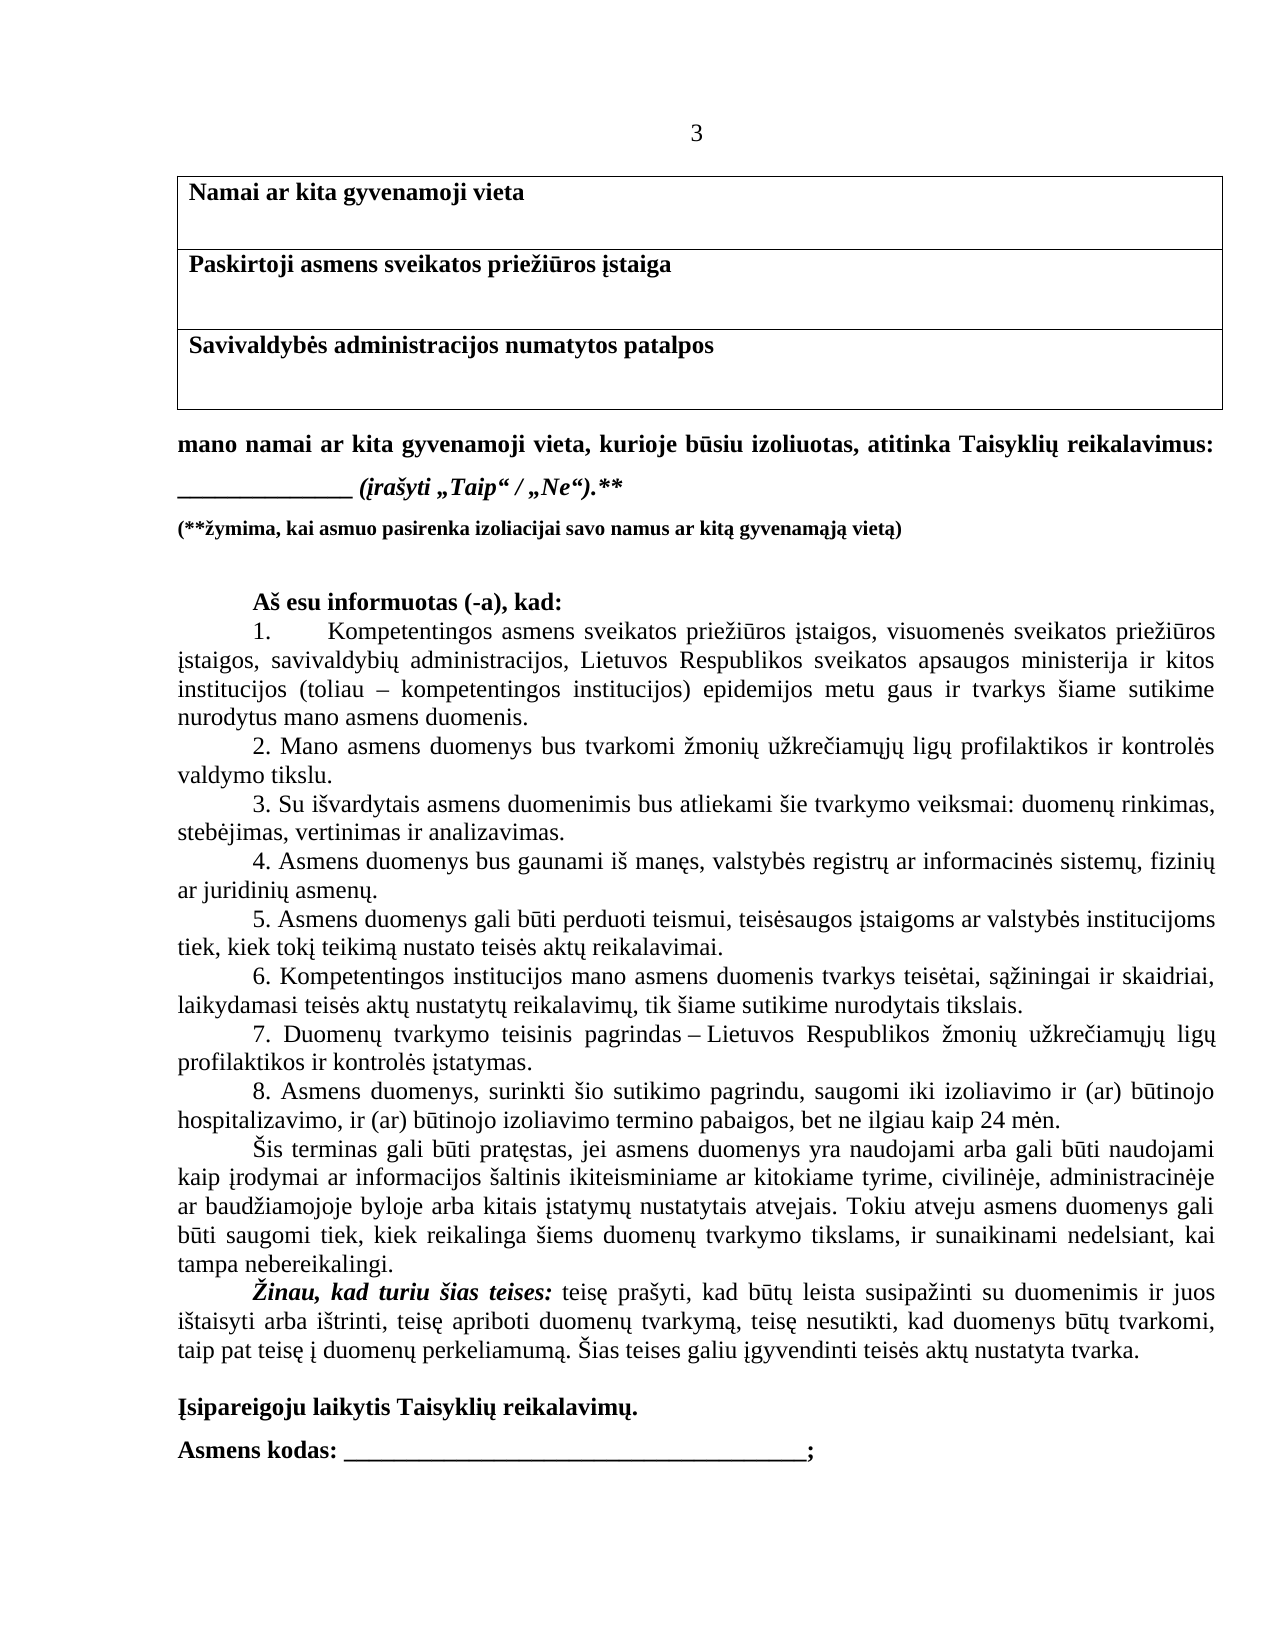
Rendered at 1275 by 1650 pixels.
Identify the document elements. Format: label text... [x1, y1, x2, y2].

text mano namai ar kita gyvenamoji vieta, kurioje būsiu izoliuotas, atitinka Taisyklių reikalavimus: ______________ (įrašyti „Taip“ / „Ne“).** [177, 429, 1216, 501]
text 1. Kompetentingos asmens sveikatos priežiūros įstaigos, visuomenės sveikatos priežiūros įstaigos, savivaldybių administracijos, Lietuvos Respublikos sveikatos apsaugos ministerija ir kitos institucijos (toliau – kompetentingos institucijos) epidemijos metu gaus ir tvarkys šiame sutikime nurodytus mano asmens duomenis. [177, 616, 1216, 731]
text Asmens kodas: _____________________________________; [177, 1436, 1216, 1464]
text Įsipareigoju laikytis Taisyklių reikalavimų. [177, 1392, 1216, 1421]
text 8. Asmens duomenys, surinkti šio sutikimo pagrindu, saugomi iki izoliavimo ir (ar) būtinojo hospitalizavimo, ir (ar) būtinojo izoliavimo termino pabaigos, bet ne ilgiau kaip 24 mėn. [177, 1076, 1216, 1134]
text 2. Mano asmens duomenys bus tvarkomi žmonių užkrečiamųjų ligų profilaktikos ir kontrolės valdymo tikslu. [177, 731, 1216, 789]
text 7. Duomenų tvarkymo teisinis pagrindas – Lietuvos Respublikos žmonių užkrečiamųjų ligų profilaktikos ir kontrolės įstatymas. [177, 1019, 1216, 1076]
text Šis terminas gali būti pratęstas, jei asmens duomenys yra naudojami arba gali būti naudojami kaip įrodymai ar informacijos šaltinis ikiteisminiame ar kitokiame tyrime, civilinėje, administracinėje ar baudžiamojoje byloje arba kitais įstatymų nustatytais atvejais. Tokiu atveju asmens duomenys gali būti saugomi tiek, kiek reikalinga šiems duomenų tvarkymo tikslams, ir sunaikinami nedelsiant, kai tampa nebereikalingi. [177, 1134, 1216, 1277]
text Žinau, kad turiu šias teises: teisę prašyti, kad būtų leista susipažinti su duomenimis ir juos ištaisyti arba ištrinti, teisę apriboti duomenų tvarkymą, teisę nesutikti, kad duomenys būtų tvarkomi, taip pat teisę į duomenų perkeliamumą. Šias teises galiu įgyvendinti teisės aktų nustatyta tvarka. [177, 1277, 1216, 1364]
table_cell Namai ar kita gyvenamoji vieta [178, 177, 1222, 248]
text 6. Kompetentingos institucijos mano asmens duomenis tvarkys teisėtai, sąžiningai ir skaidriai, laikydamasi teisės aktų nustatytų reikalavimų, tik šiame sutikime nurodytais tikslais. [177, 961, 1216, 1019]
text 5. Asmens duomenys gali būti perduoti teismui, teisėsaugos įstaigoms ar valstybės institucijoms tiek, kiek tokį teikimą nustato teisės aktų reikalavimai. [177, 904, 1216, 961]
table_cell Savivaldybės administracijos numatytos patalpos [178, 330, 1222, 409]
text 3. Su išvardytais asmens duomenimis bus atliekami šie tvarkymo veiksmai: duomenų rinkimas, stebėjimas, vertinimas ir analizavimas. [177, 789, 1216, 846]
table_cell Paskirtoji asmens sveikatos priežiūros įstaiga [178, 250, 1222, 329]
text (**žymima, kai asmuo pasirenka izoliacijai savo namus ar kitą gyvenamąją vietą) [177, 515, 1216, 539]
text Aš esu informuotas (-a), kad: [177, 587, 1216, 616]
text 4. Asmens duomenys bus gaunami iš manęs, valstybės registrų ar informacinės sistemų, fizinių ar juridinių asmenų. [177, 846, 1216, 904]
